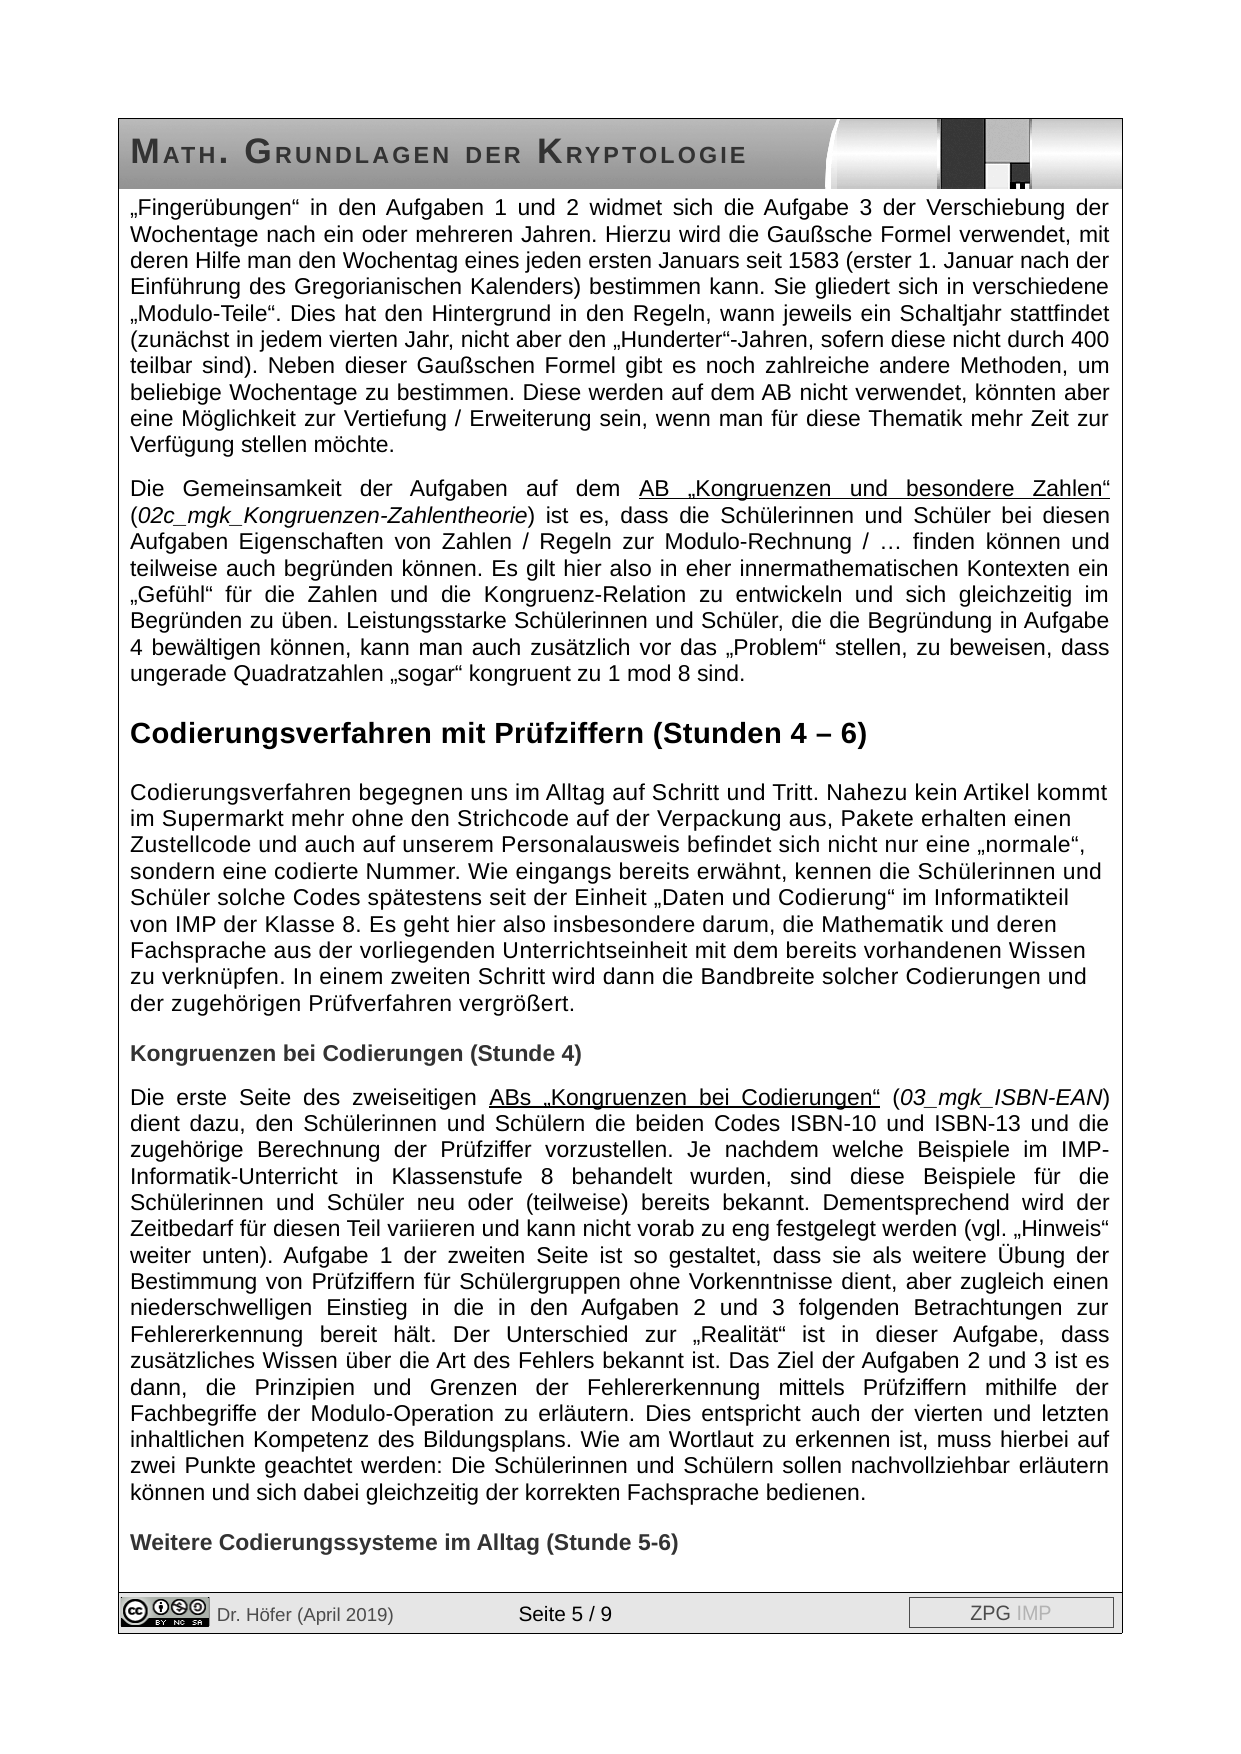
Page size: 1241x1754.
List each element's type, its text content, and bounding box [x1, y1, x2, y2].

text Codierungsverfahren begegnen uns im Alltag auf Schritt und Tritt. Nahezu kein Artikel kommt im Supermarkt mehr ohne den Strichcode auf der Verpackung aus, Pakete erhalten einen Zustellcode und auch auf unserem Personalausweis befindet sich nicht nur eine „normale“, sondern eine codierte Nummer. Wie eingangs bereits erwähnt, kennen die Schülerinnen und Schüler solche Codes spätestens seit der Einheit „Daten und Codierung“ im Informatikteil von IMP der Klasse 8. Es geht hier also insbesondere darum, die Mathematik und deren Fachsprache aus der vorliegenden Unterrichtseinheit mit dem bereits vorhandenen Wissen zu verknüpfen. In einem zweiten Schritt wird dann die Bandbreite solcher Codierungen und der zugehörigen Prüfverfahren vergrößert. [130, 779, 1110, 1016]
text Die Gemeinsamkeit der Aufgaben auf dem AB „Kongruenzen und besondere Zahlen“ (02c_mgk_Kongruenzen-Zahlentheorie) ist es, dass die Schülerinnen und Schüler bei diesen Aufgaben Eigenschaften von Zahlen / Regeln zur Modulo-Rechnung / … finden können und teilweise auch begründen können. Es gilt hier also in eher innermathematischen Kontexten ein „Gefühl“ für die Zahlen und die Kongruenz-Relation zu entwickeln und sich gleichzeitig im Begründen zu üben. Leistungsstarke Schülerinnen und Schüler, die die Begründung in Aufgabe 4 bewältigen können, kann man auch zusätzlich vor das „Problem“ stellen, zu beweisen, dass ungerade Quadratzahlen „sogar“ kongruent zu 1 mod 8 sind. [130, 475, 1110, 686]
text Codierungsverfahren mit Prüfziffern (Stunden 4 – 6) [130, 716, 1110, 749]
text „Fingerübungen“ in den Aufgaben 1 und 2 widmet sich die Aufgabe 3 der Verschiebung der Wochentage nach ein oder mehreren Jahren. Hierzu wird die Gaußsche Formel verwendet, mit deren Hilfe man den Wochentag eines jeden ersten Januars seit 1583 (erster 1. Januar nach der Einführung des Gregorianischen Kalenders) bestimmen kann. Sie gliedert sich in verschiedene „Modulo-Teile“. Dies hat den Hintergrund in den Regeln, wann jeweils ein Schaltjahr stattfindet (zunächst in jedem vierten Jahr, nicht aber den „Hunderter“-Jahren, sofern diese nicht durch 400 teilbar sind). Neben dieser Gaußschen Formel gibt es noch zahlreiche andere Methoden, um beliebige Wochentage zu bestimmen. Diese werden auf dem AB nicht verwendet, könnten aber eine Möglichkeit zur Vertiefung / Erweiterung sein, wenn man für diese Thematik mehr Zeit zur Verfügung stellen möchte. [130, 194, 1110, 458]
text Kongruenzen bei Codierungen (Stunde 4) [130, 1039, 1110, 1066]
picture [119, 119, 1122, 189]
text Weitere Codierungssysteme im Alltag (Stunde 5-6) [130, 1529, 1110, 1555]
text Die erste Seite des zweiseitigen ABs „Kongruenzen bei Codierungen“ (03_mgk_ISBN-EAN) dient dazu, den Schülerinnen und Schülern die beiden Codes ISBN-10 und ISBN-13 und die zugehörige Berechnung der Prüfziffer vorzustellen. Je nachdem welche Beispiele im IMP-Informatik-Unterricht in Klassenstufe 8 behandelt wurden, sind diese Beispiele für die Schülerinnen und Schüler neu oder (teilweise) bereits bekannt. Dementsprechend wird der Zeitbedarf für diesen Teil variieren und kann nicht vorab zu eng festgelegt werden (vgl. „Hinweis“ weiter unten). Aufgabe 1 der zweiten Seite ist so gestaltet, dass sie als weitere Übung der Bestimmung von Prüfziffern für Schülergruppen ohne Vorkenntnisse dient, aber zugleich einen niederschwelligen Einstieg in die in den Aufgaben 2 und 3 folgenden Betrachtungen zur Fehlererkennung bereit hält. Der Unterschied zur „Realität“ ist in dieser Aufgabe, dass zusätzliches Wissen über die Art des Fehlers bekannt ist. Das Ziel der Aufgaben 2 und 3 ist es dann, die Prinzipien und Grenzen der Fehlererkennung mittels Prüfziffern mithilfe der Fachbegriffe der Modulo-Operation zu erläutern. Dies entspricht auch der vierten und letzten inhaltlichen Kompetenz des Bildungsplans. Wie am Wortlaut zu erkennen ist, muss hierbei auf zwei Punkte geachtet werden: Die Schülerinnen und Schülern sollen nachvollziehbar erläutern können und sich dabei gleichzeitig der korrekten Fachsprache bedienen. [130, 1083, 1110, 1505]
picture [120, 1597, 210, 1627]
